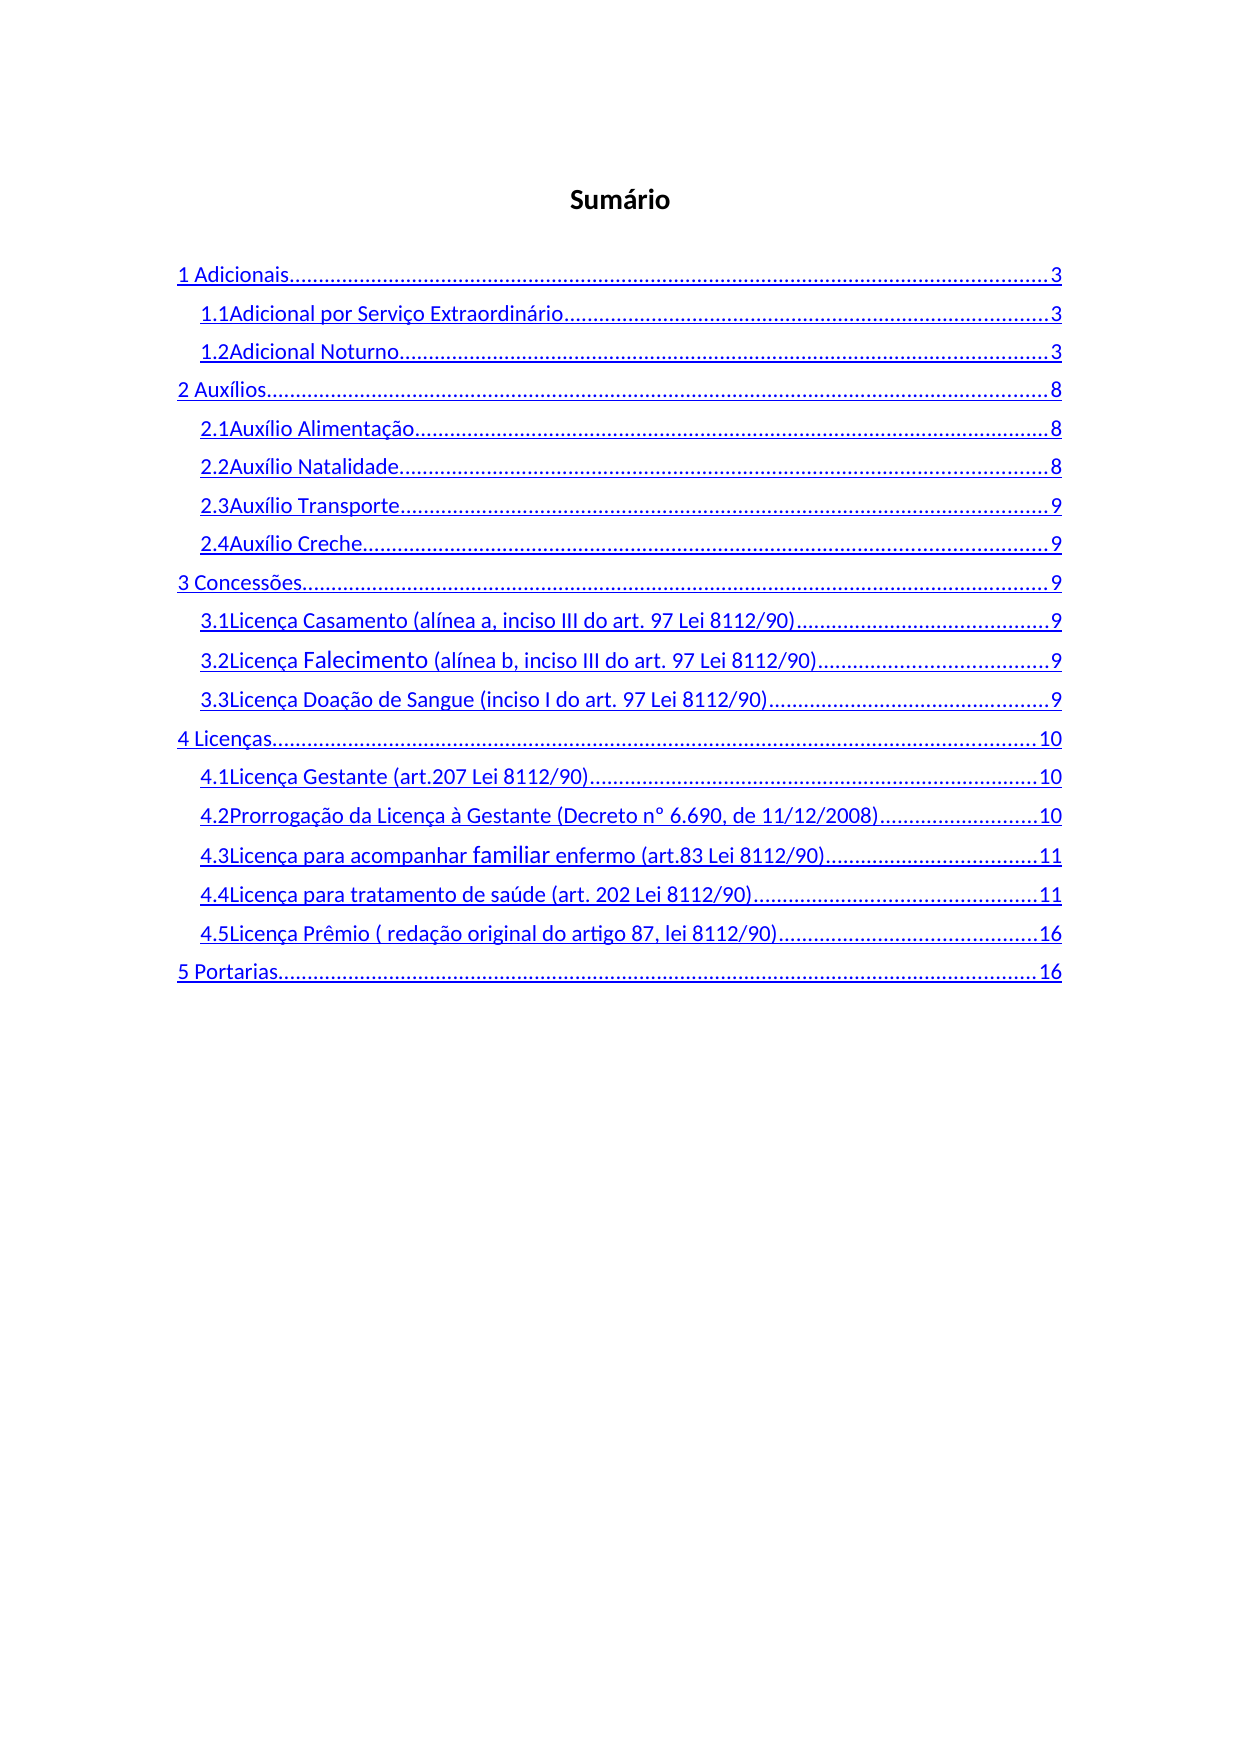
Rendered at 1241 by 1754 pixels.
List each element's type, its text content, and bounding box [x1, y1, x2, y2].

text 2.1 Auxílio Alimentação 8 [200, 414, 1063, 442]
text 3.2 Licença Falecimento (alínea b, inciso III do art. 97 Lei 8112/90) 9 [200, 644, 1063, 675]
text 4.4 Licença para tratamento de saúde (art. 202 Lei 8112/90) 11 [200, 880, 1063, 908]
text 4.5 Licença Prêmio ( redação original do artigo 87, lei 8112/90) 16 [200, 919, 1063, 947]
text 4.1 Licença Gestante (art.207 Lei 8112/90) 10 [200, 762, 1063, 790]
text 4.3 Licença para acompanhar familiar enfermo (art.83 Lei 8112/90) 11 [200, 839, 1063, 870]
text 2 Auxílios 8 [177, 376, 1063, 403]
text 1 Adicionais 3 [177, 260, 1063, 288]
text 1.2 Adicional Noturno 3 [200, 337, 1063, 365]
text 1.1 Adicional por Serviço Extraordinário 3 [200, 299, 1063, 327]
text Sumário [177, 181, 1063, 216]
text 2.4 Auxílio Creche 9 [200, 529, 1063, 557]
text 5 Portarias 16 [177, 957, 1063, 985]
text 2.2 Auxílio Natalidade 8 [200, 452, 1063, 480]
text 3.3 Licença Doação de Sangue (inciso I do art. 97 Lei 8112/90) 9 [200, 686, 1063, 713]
text 4 Licenças 10 [177, 724, 1063, 752]
text 2.3 Auxílio Transporte 9 [200, 491, 1063, 519]
text 4.2 Prorrogação da Licença à Gestante (Decreto nº 6.690, de 11/12/2008) 10 [200, 801, 1063, 829]
text 3.1 Licença Casamento (alínea a, inciso III do art. 97 Lei 8112/90) 9 [200, 606, 1063, 634]
text 3 Concessões 9 [177, 568, 1063, 596]
